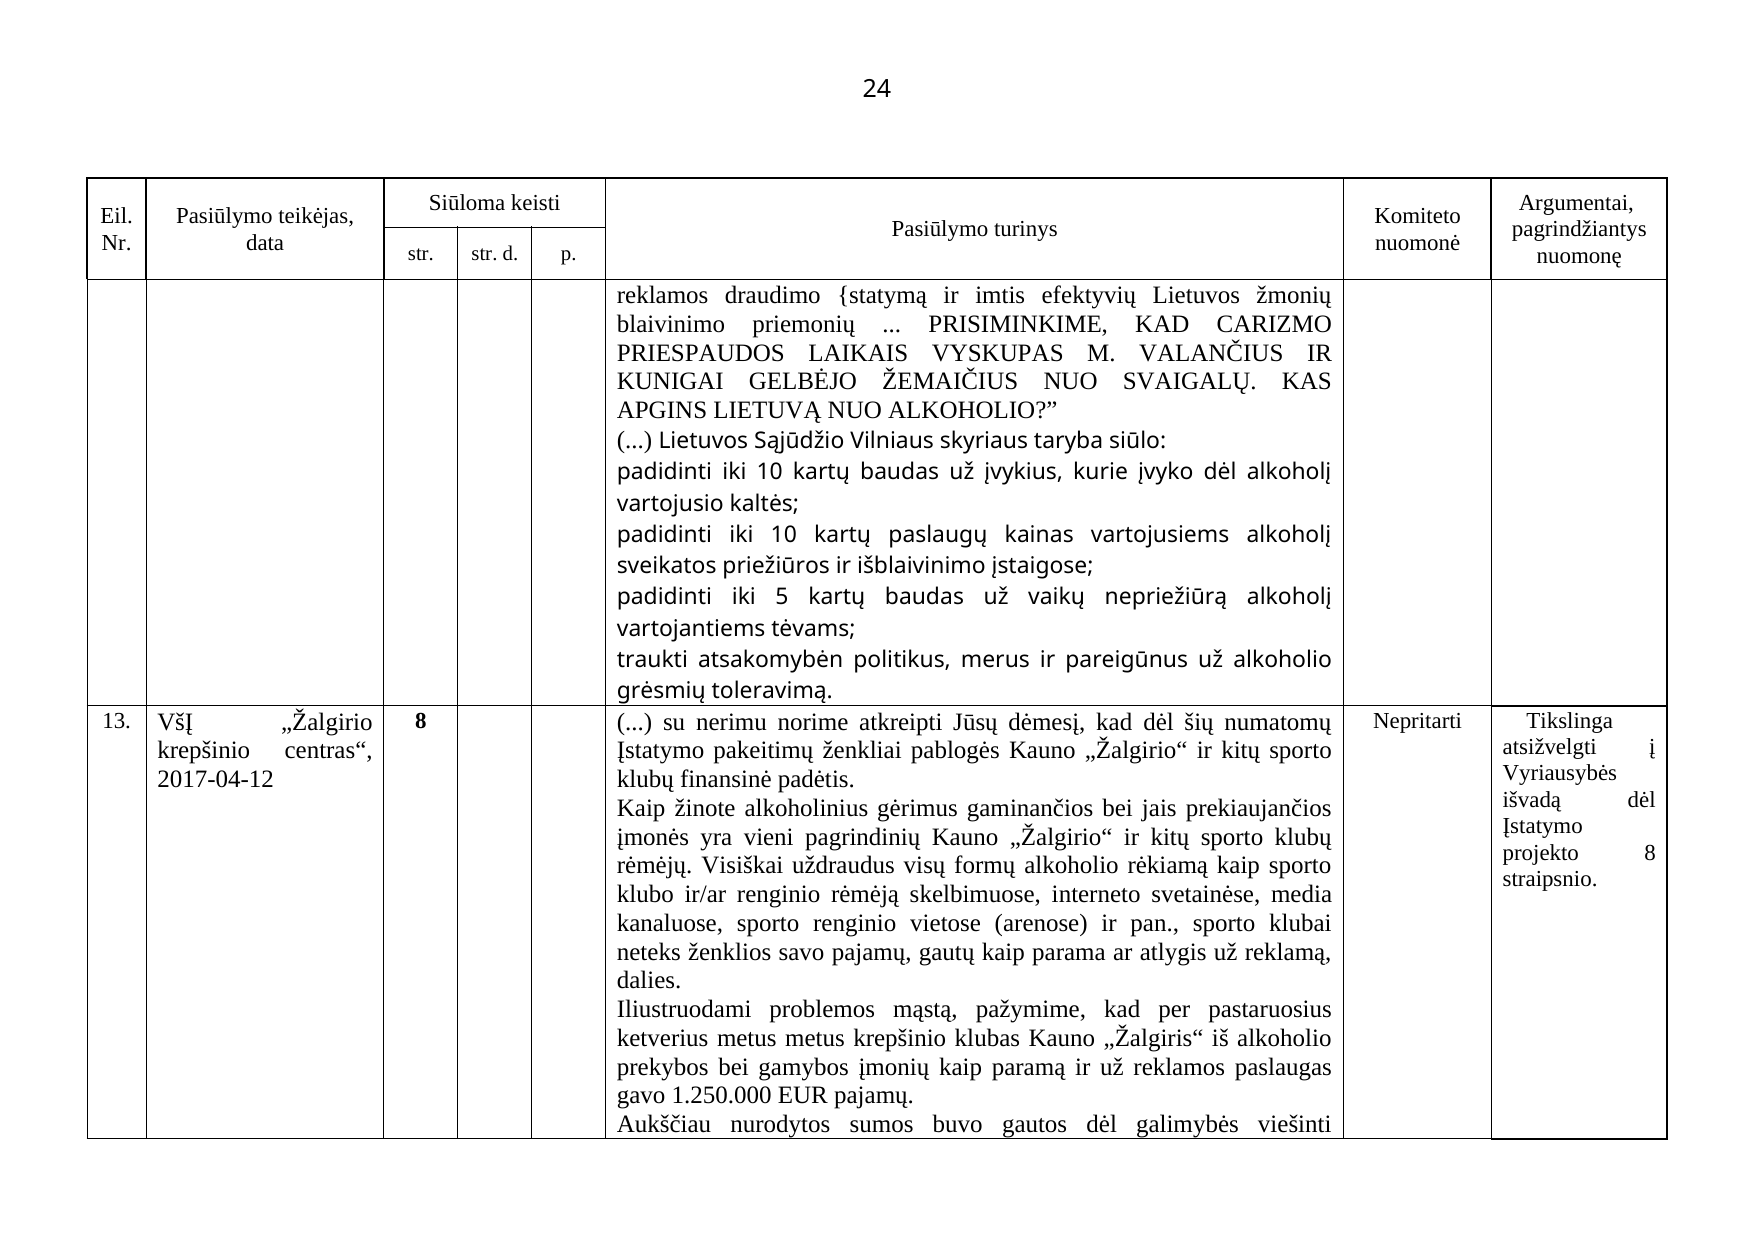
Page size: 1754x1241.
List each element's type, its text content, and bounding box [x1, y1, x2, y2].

table_cell Tikslinga atsižvelgti į Vyriausybės išvadą dėl Įstatymo projekto 8 straipsnio. [1492, 707, 1666, 1138]
table_cell Nepritarti [1344, 706, 1491, 1138]
table_cell reklamos draudimo {statymą ir imtis efektyvių Lietuvos žmonių blaivinimo priemonių ... PRISIMINKIME, KAD CARIZMO PRIESPAUDOS LAIKAIS VYSKUPAS M. VALANČIUS IR KUNIGAI GELBĖJO ŽEMAIČIUS NUO SVAIGALŲ. KAS APGINS LIETUVĄ NUO ALKOHOLIO?” (...) Lietuvos Sąjūdžio Vilniaus skyriaus taryba siūlo: padidinti iki 10 kartų baudas už įvykius, kurie įvyko dėl alkoholį vartojusio kaltės; padidinti iki 10 kartų paslaugų kainas vartojusiems alkoholį sveikatos priežiūros ir išblaivinimo įstaigose; padidinti iki 5 kartų baudas už vaikų nepriežiūrą alkoholį vartojantiems tėvams; traukti atsakomybėn politikus, merus ir pareigūnus už alkoholio grėsmių toleravimą. [606, 280, 1343, 705]
table_cell [532, 280, 605, 705]
table_header Komiteto nuomonė [1344, 179, 1490, 279]
table_cell [458, 706, 531, 1138]
table_cell str. [385, 228, 457, 279]
table_cell str. d. [458, 228, 531, 279]
table_cell [458, 280, 531, 705]
table_cell [88, 280, 146, 705]
table_cell p. [532, 228, 605, 279]
table_cell [147, 280, 383, 705]
table_header Pasiūlymo turinys [606, 179, 1343, 279]
table_cell (...) su nerimu norime atkreipti Jūsų dėmesį, kad dėl šių numatomų Įstatymo pakeitimų ženkliai pablogės Kauno „Žalgirio“ ir kitų sporto klubų finansinė padėtis. Kaip žinote alkoholinius gėrimus gaminančios bei jais prekiaujančios įmonės yra vieni pagrindinių Kauno „Žalgirio“ ir kitų sporto klubų rėmėjų. Visiškai uždraudus visų formų alkoholio rėkiamą kaip sporto klubo ir/ar renginio rėmėją skelbimuose, interneto svetainėse, media kanaluose, sporto renginio vietose (arenose) ir pan., sporto klubai neteks ženklios savo pajamų, gautų kaip parama ar atlygis už reklamą, dalies. Iliustruodami problemos mąstą, pažymime, kad per pastaruosius ketverius metus metus krepšinio klubas Kauno „Žalgiris“ iš alkoholio prekybos bei gamybos įmonių kaip paramą ir už reklamos paslaugas gavo 1.250.000 EUR pajamų. Aukščiau nurodytos sumos buvo gautos dėl galimybės viešinti [606, 706, 1343, 1138]
table_header Pasiūlymo teikėjas, data [147, 179, 383, 279]
table_cell [384, 280, 457, 705]
table_cell VšĮ „Žalgirio krepšinio centras“, 2017-04-12 [147, 706, 383, 1138]
table_header Siūloma keisti [385, 179, 605, 226]
table_cell [532, 706, 605, 1138]
table_cell [1344, 280, 1491, 705]
table_header Argumentai, pagrindžiantys nuomonę [1492, 179, 1666, 279]
table_cell 13. [88, 706, 146, 1138]
table_cell [1492, 280, 1666, 705]
table_cell 8 [384, 706, 457, 1138]
table_header Eil. Nr. [88, 179, 145, 279]
